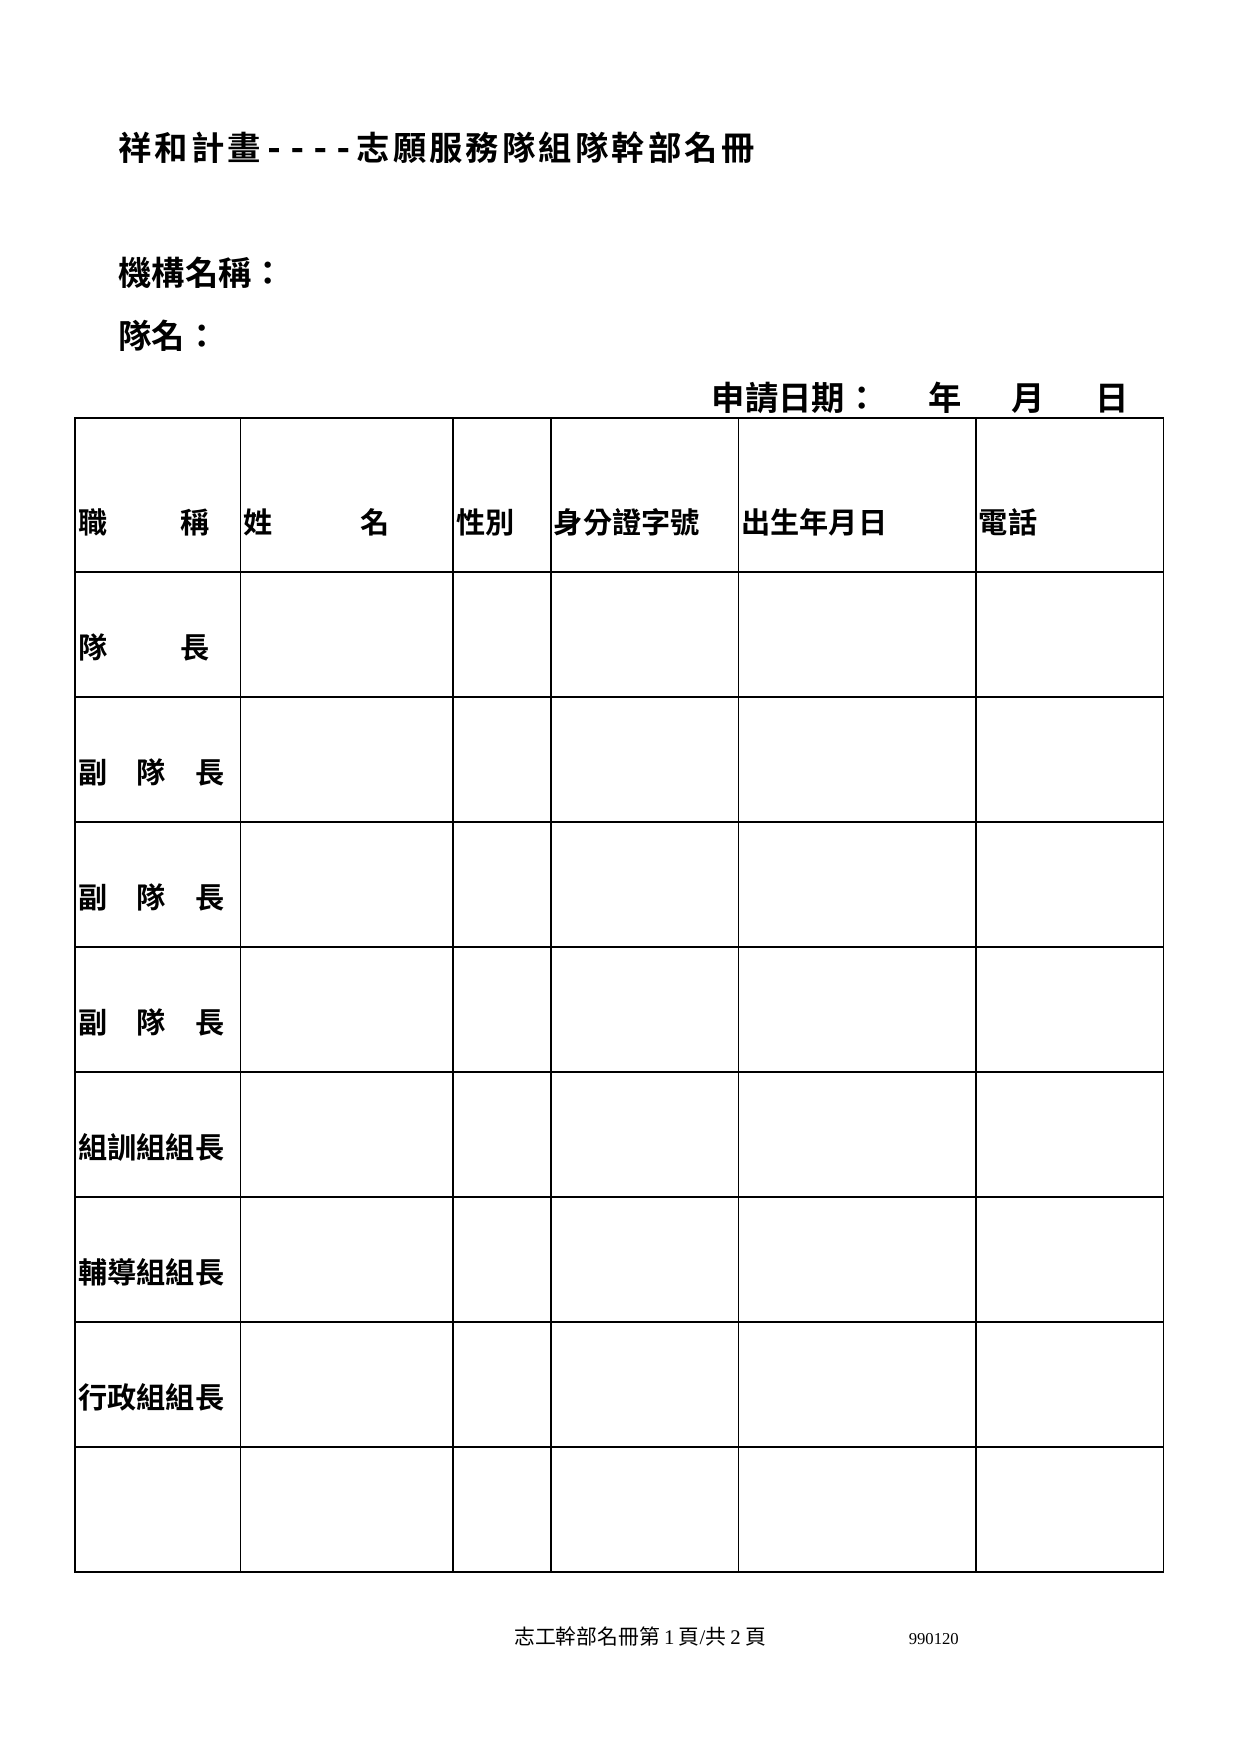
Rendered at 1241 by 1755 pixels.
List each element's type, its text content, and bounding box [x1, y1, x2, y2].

table_cell [454, 573, 550, 696]
table_cell [241, 1323, 452, 1446]
table_cell [552, 948, 738, 1071]
table_header 姓 名 [241, 419, 452, 571]
table_cell [739, 1198, 975, 1321]
table_cell [739, 823, 975, 946]
table_cell [977, 1073, 1163, 1196]
table_cell [977, 698, 1163, 821]
table_cell [241, 698, 452, 821]
text 機構名稱： [118, 229, 1128, 292]
table_cell [739, 1448, 975, 1571]
table_header 職 稱 [76, 419, 240, 571]
table_cell [454, 1323, 550, 1446]
table_cell 副 隊 長 [76, 698, 240, 821]
table_cell [241, 948, 452, 1071]
table_cell [552, 698, 738, 821]
table_cell [454, 1198, 550, 1321]
table_cell [739, 948, 975, 1071]
table_header 出生年月日 [739, 419, 975, 571]
text 申請日期： 年 月 日 [118, 354, 1128, 417]
table_cell [739, 573, 975, 696]
table_cell [454, 698, 550, 821]
table_cell [977, 1323, 1163, 1446]
table_header 身分證字號 [552, 419, 738, 571]
table_cell [552, 573, 738, 696]
table_cell 組訓組組長 [76, 1073, 240, 1196]
table_cell [454, 1448, 550, 1571]
table_cell [241, 823, 452, 946]
table_cell 輔導組組長 [76, 1198, 240, 1321]
table_cell [977, 1448, 1163, 1571]
table_cell 隊 長 [76, 573, 240, 696]
text 隊名： [118, 292, 1128, 354]
table_cell [977, 1198, 1163, 1321]
table_cell 副 隊 長 [76, 948, 240, 1071]
table_cell [739, 1323, 975, 1446]
table_cell [241, 1198, 452, 1321]
table_cell [977, 948, 1163, 1071]
table_cell [241, 1073, 452, 1196]
table_cell [739, 698, 975, 821]
table_cell [241, 1448, 452, 1571]
table_cell [454, 1073, 550, 1196]
table_cell 副 隊 長 [76, 823, 240, 946]
table_cell [977, 573, 1163, 696]
table_cell [552, 1448, 738, 1571]
table_cell [454, 823, 550, 946]
table_cell [241, 573, 452, 696]
table_cell [552, 1073, 738, 1196]
text 祥和計畫----志願服務隊組隊幹部名冊 [118, 104, 1128, 167]
table_cell 行政組組長 [76, 1323, 240, 1446]
table_cell [977, 823, 1163, 946]
table_cell [552, 823, 738, 946]
table_header 性別 [454, 419, 550, 571]
table_cell [76, 1448, 240, 1571]
table_cell [552, 1323, 738, 1446]
table_cell [552, 1198, 738, 1321]
table_cell [454, 948, 550, 1071]
table_cell [739, 1073, 975, 1196]
table_header 電話 [977, 419, 1163, 571]
